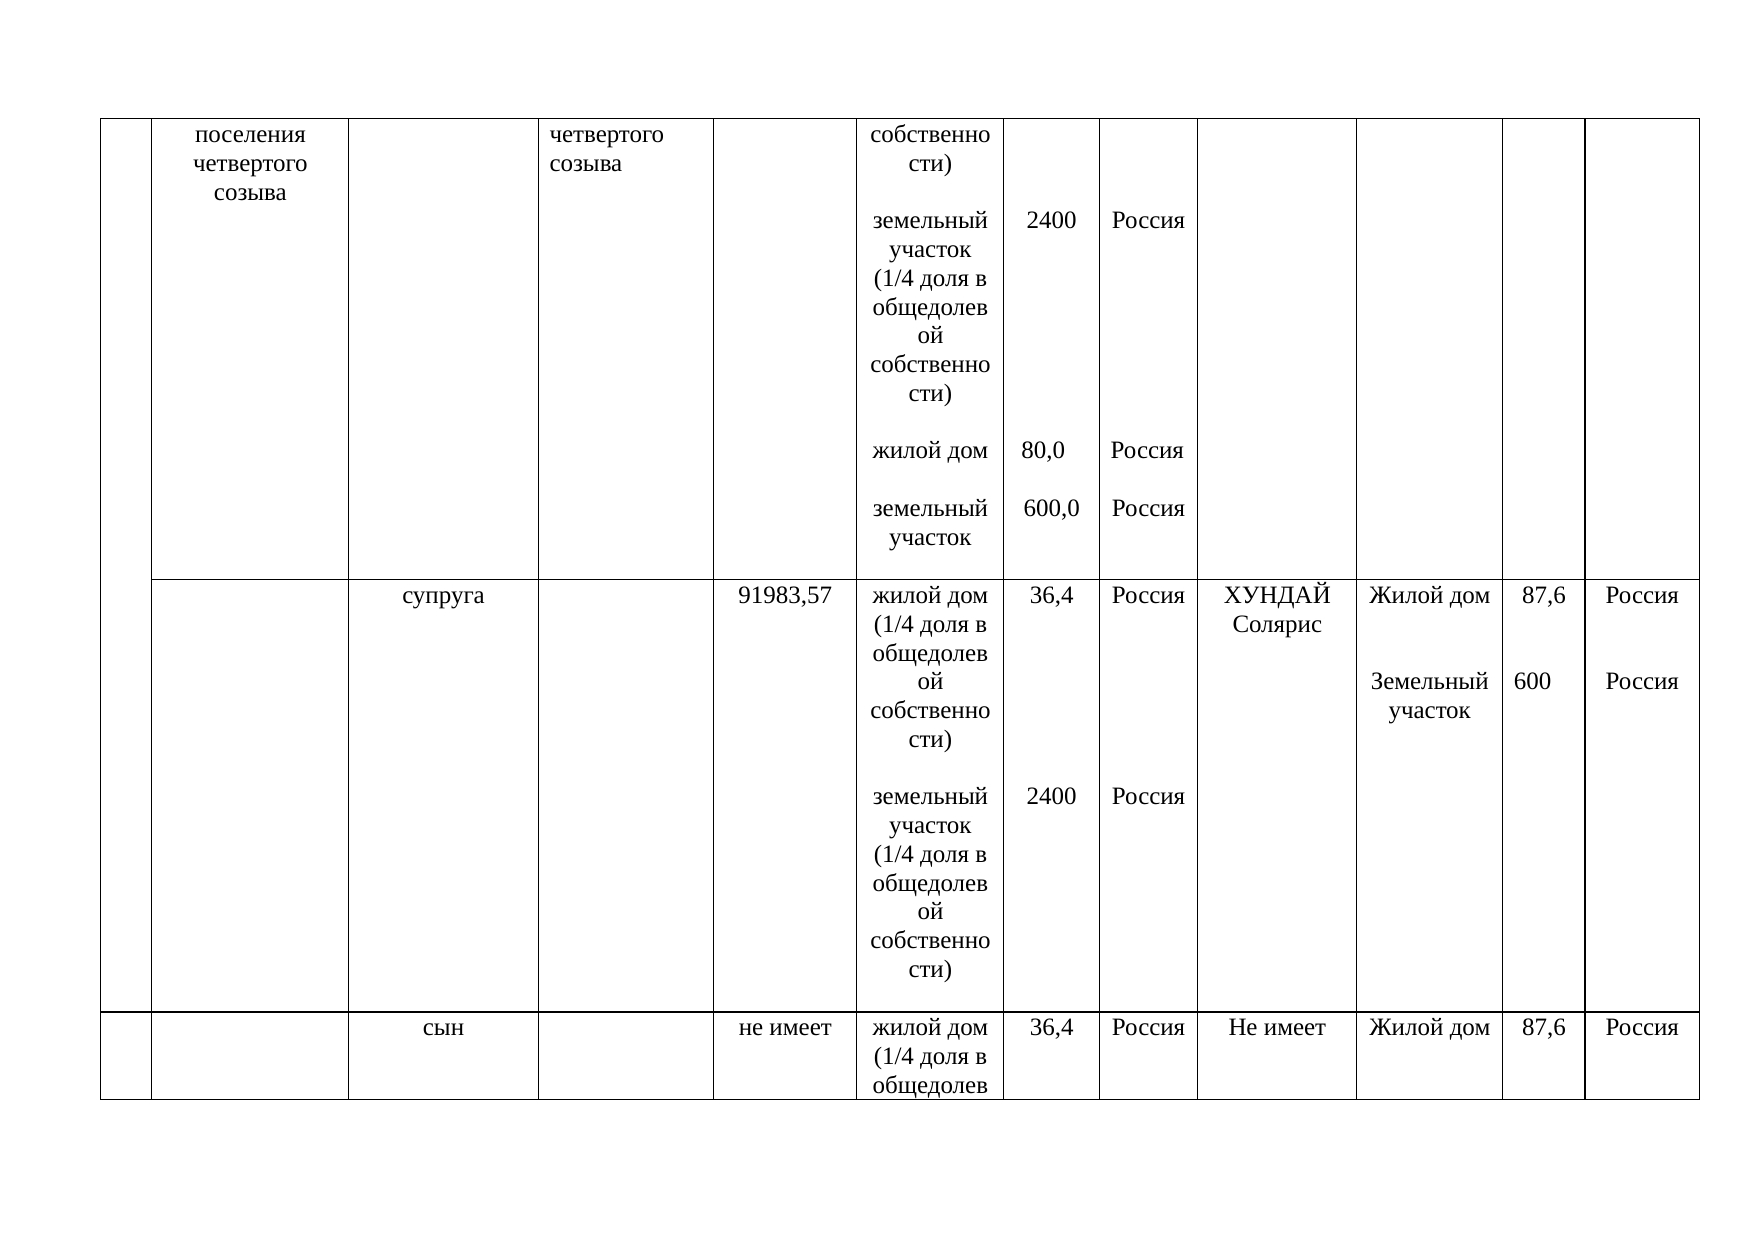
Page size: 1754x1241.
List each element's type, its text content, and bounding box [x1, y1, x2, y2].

table_cell [349, 119, 538, 579]
table_cell Россия Россия [1586, 580, 1699, 1011]
table_cell поселения четвертого созыва [152, 119, 348, 579]
table_cell [101, 1013, 151, 1099]
table_cell жилой дом (1/4 доля в общедолев [857, 1013, 1003, 1099]
table_cell сын [349, 1013, 538, 1099]
table_cell 36,4 2400 [1004, 580, 1099, 1011]
table_cell 87,6 600 [1503, 580, 1584, 1011]
table_cell [539, 580, 713, 1011]
table_cell собственности) земельный участок (1/4 доля в общедолевой собственности) жилой дом земельный участок [857, 119, 1003, 579]
table_cell 91983,57 [714, 580, 856, 1011]
table_cell 2400 80,0 600,0 [1004, 119, 1099, 579]
table_cell [539, 1013, 713, 1099]
table_cell Россия Россия Россия [1100, 119, 1197, 579]
table_cell ХУНДАЙ Солярис [1198, 580, 1356, 1011]
table_cell [1503, 119, 1584, 579]
table_cell жилой дом (1/4 доля в общедолевой собственности) земельный участок (1/4 доля в общедолевой собственности) [857, 580, 1003, 1011]
table_cell [1198, 119, 1356, 579]
table_cell Жилой дом [1357, 1013, 1502, 1099]
table_cell четвертого созыва [539, 119, 713, 579]
table_cell [101, 119, 151, 1011]
table_cell супруга [349, 580, 538, 1011]
table_cell Не имеет [1198, 1013, 1356, 1099]
table_cell [152, 580, 348, 1011]
table_cell [152, 1013, 348, 1099]
table_cell 87,6 [1503, 1013, 1584, 1099]
table_cell Жилой дом Земельный участок [1357, 580, 1502, 1011]
table_cell Россия Россия [1100, 580, 1197, 1011]
table_cell [1357, 119, 1502, 579]
table_cell не имеет [714, 1013, 856, 1099]
table_cell Россия [1586, 1013, 1699, 1099]
table_cell Россия [1100, 1013, 1197, 1099]
table_cell [714, 119, 856, 579]
table_cell 36,4 [1004, 1013, 1099, 1099]
table_cell [1586, 119, 1699, 579]
